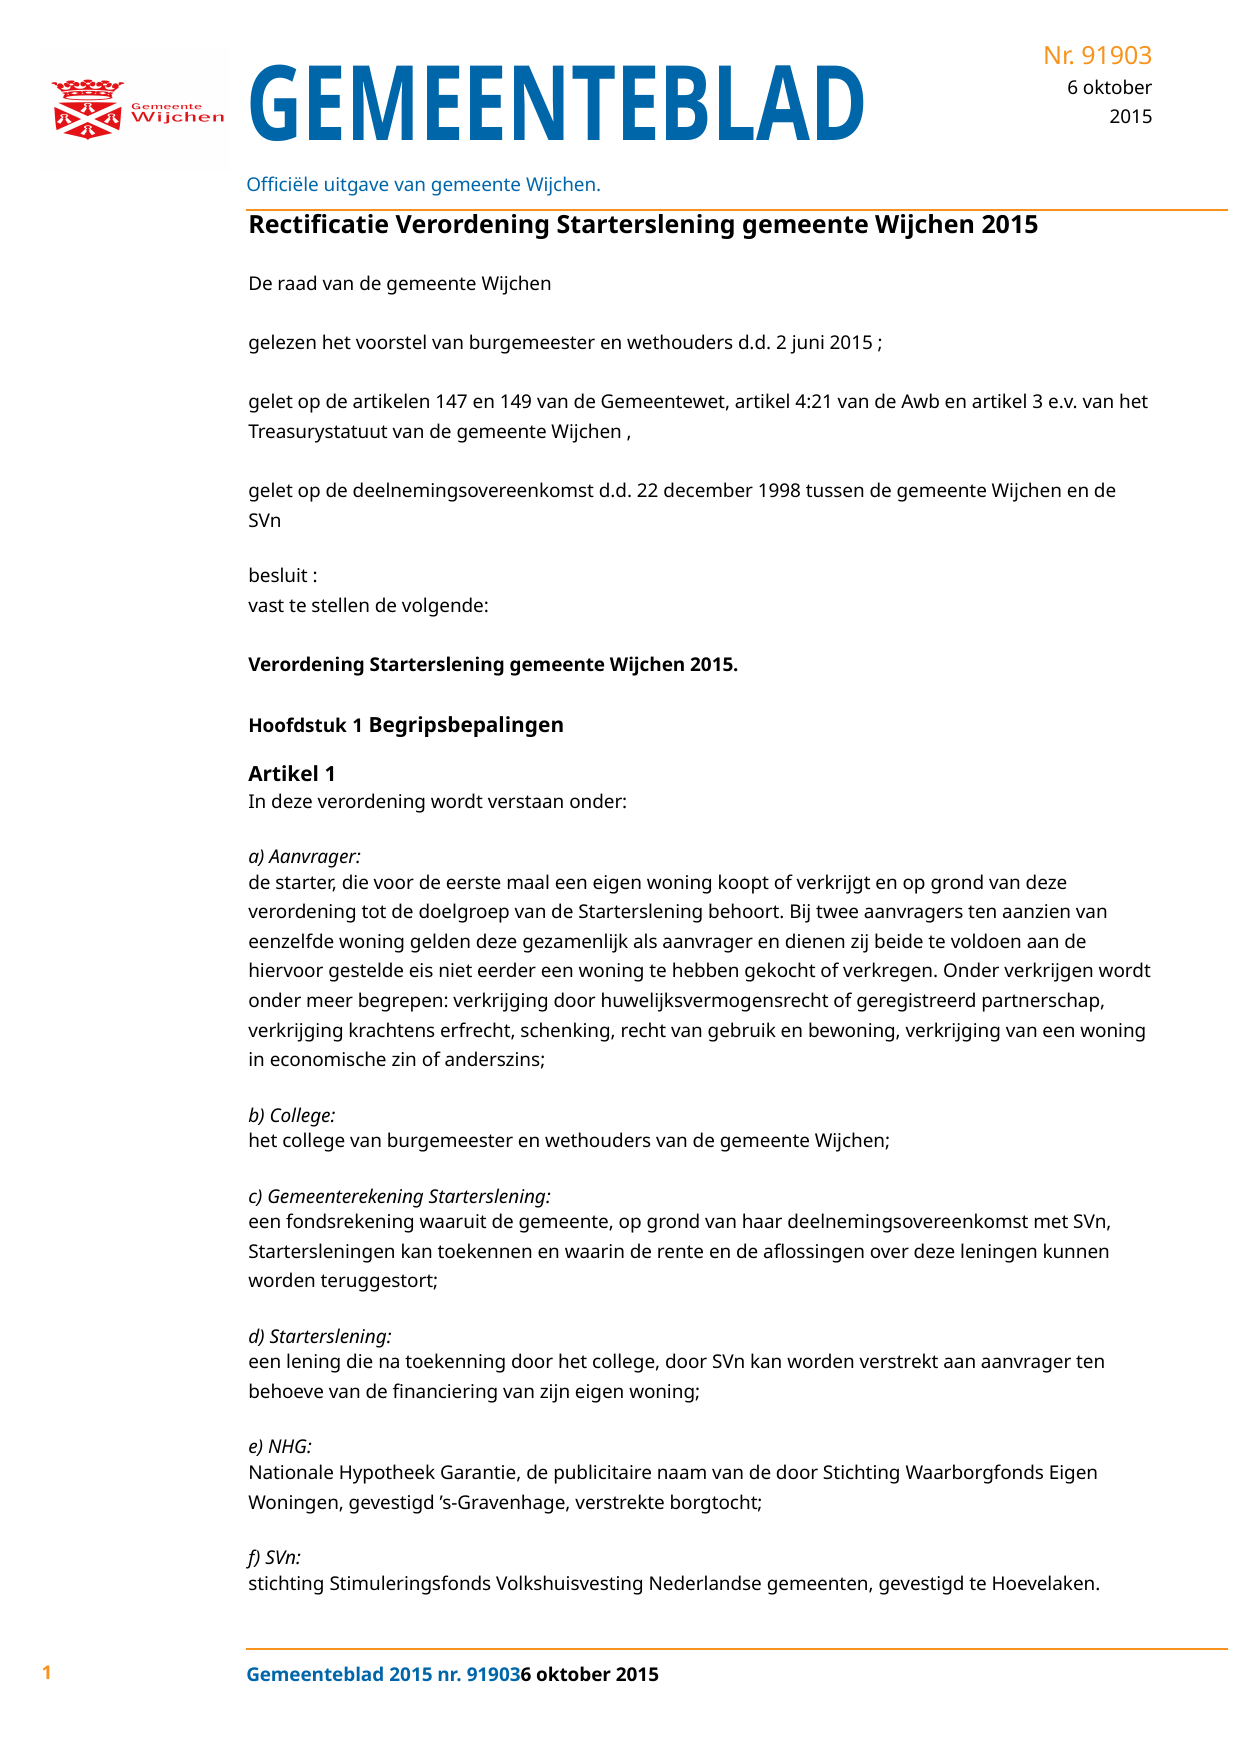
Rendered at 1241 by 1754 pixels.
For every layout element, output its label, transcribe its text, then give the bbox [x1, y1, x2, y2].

text vast te stellen de volgende: [248, 592, 1152, 618]
text gelet op de artikelen 147 en 149 van de Gemeentewet, artikel 4:21 van de Awb en artikel 3 e.v. van het Treasurystatuut van de gemeente Wijchen , [248, 389, 1152, 444]
text In deze verordening wordt verstaan onder: [248, 788, 1152, 814]
text Verordening Starterslening gemeente Wijchen 2015. [248, 651, 1152, 677]
text gelezen het voorstel van burgemeester en wethouders d.d. 2 juni 2015 ; [248, 329, 1152, 355]
text De raad van de gemeente Wijchen [248, 270, 1152, 296]
text b) College: [248, 1102, 1152, 1127]
text Hoofdstuk 1 Begripsbepalingen [248, 710, 1152, 739]
text f) SVn: [248, 1544, 1152, 1570]
text stichting Stimuleringsfonds Volkshuisvesting Nederlandse gemeenten, gevestigd te Hoevelaken. [248, 1570, 1152, 1596]
text besluit : [248, 562, 1152, 588]
text e) NHG: [248, 1434, 1152, 1459]
text het college van burgemeester en wethouders van de gemeente Wijchen; [248, 1127, 1152, 1153]
picture [41, 47, 231, 172]
text Nationale Hypotheek Garantie, de publicitaire naam van de door Stichting Waarborgfonds Eigen Woningen, gevestigd ’s-Gravenhage, verstrekte borgtocht; [248, 1459, 1152, 1515]
text gelet op de deelnemingsovereenkomst d.d. 22 december 1998 tussen de gemeente Wijchen en de SVn [248, 477, 1152, 533]
text een lening die na toekenning door het college, door SVn kan worden verstrekt aan aanvrager ten behoeve van de financiering van zijn eigen woning; [248, 1349, 1152, 1404]
text d) Starterslening: [248, 1323, 1152, 1349]
text Rectificatie Verordening Starterslening gemeente Wijchen 2015 [248, 211, 1152, 241]
text c) Gemeenterekening Starterslening: [248, 1183, 1152, 1208]
text Artikel 1 [248, 759, 1152, 788]
text de starter, die voor de eerste maal een eigen woning koopt of verkrijgt en op grond van deze verordening tot de doelgroep van de Starterslening behoort. Bij twee aanvragers ten aanzien van eenzelfde woning gelden deze gezamenlijk als aanvrager en dienen zij beide te voldoen aan de hiervoor gestelde eis niet eerder een woning te hebben gekocht of verkregen. Onder verkrijgen wordt onder meer begrepen: verkrijging door huwelijksvermogensrecht of geregistreerd partnerschap, verkrijging krachtens erfrecht, schenking, recht van gebruik en bewoning, verkrijging van een woning in economische zin of anderszins; [248, 869, 1152, 1072]
text a) Aanvrager: [248, 843, 1152, 869]
text een fondsrekening waaruit de gemeente, op grond van haar deelnemingsovereenkomst met SVn, Startersleningen kan toekennen en waarin de rente en de aflossingen over deze leningen kunnen worden teruggestort; [248, 1208, 1152, 1293]
